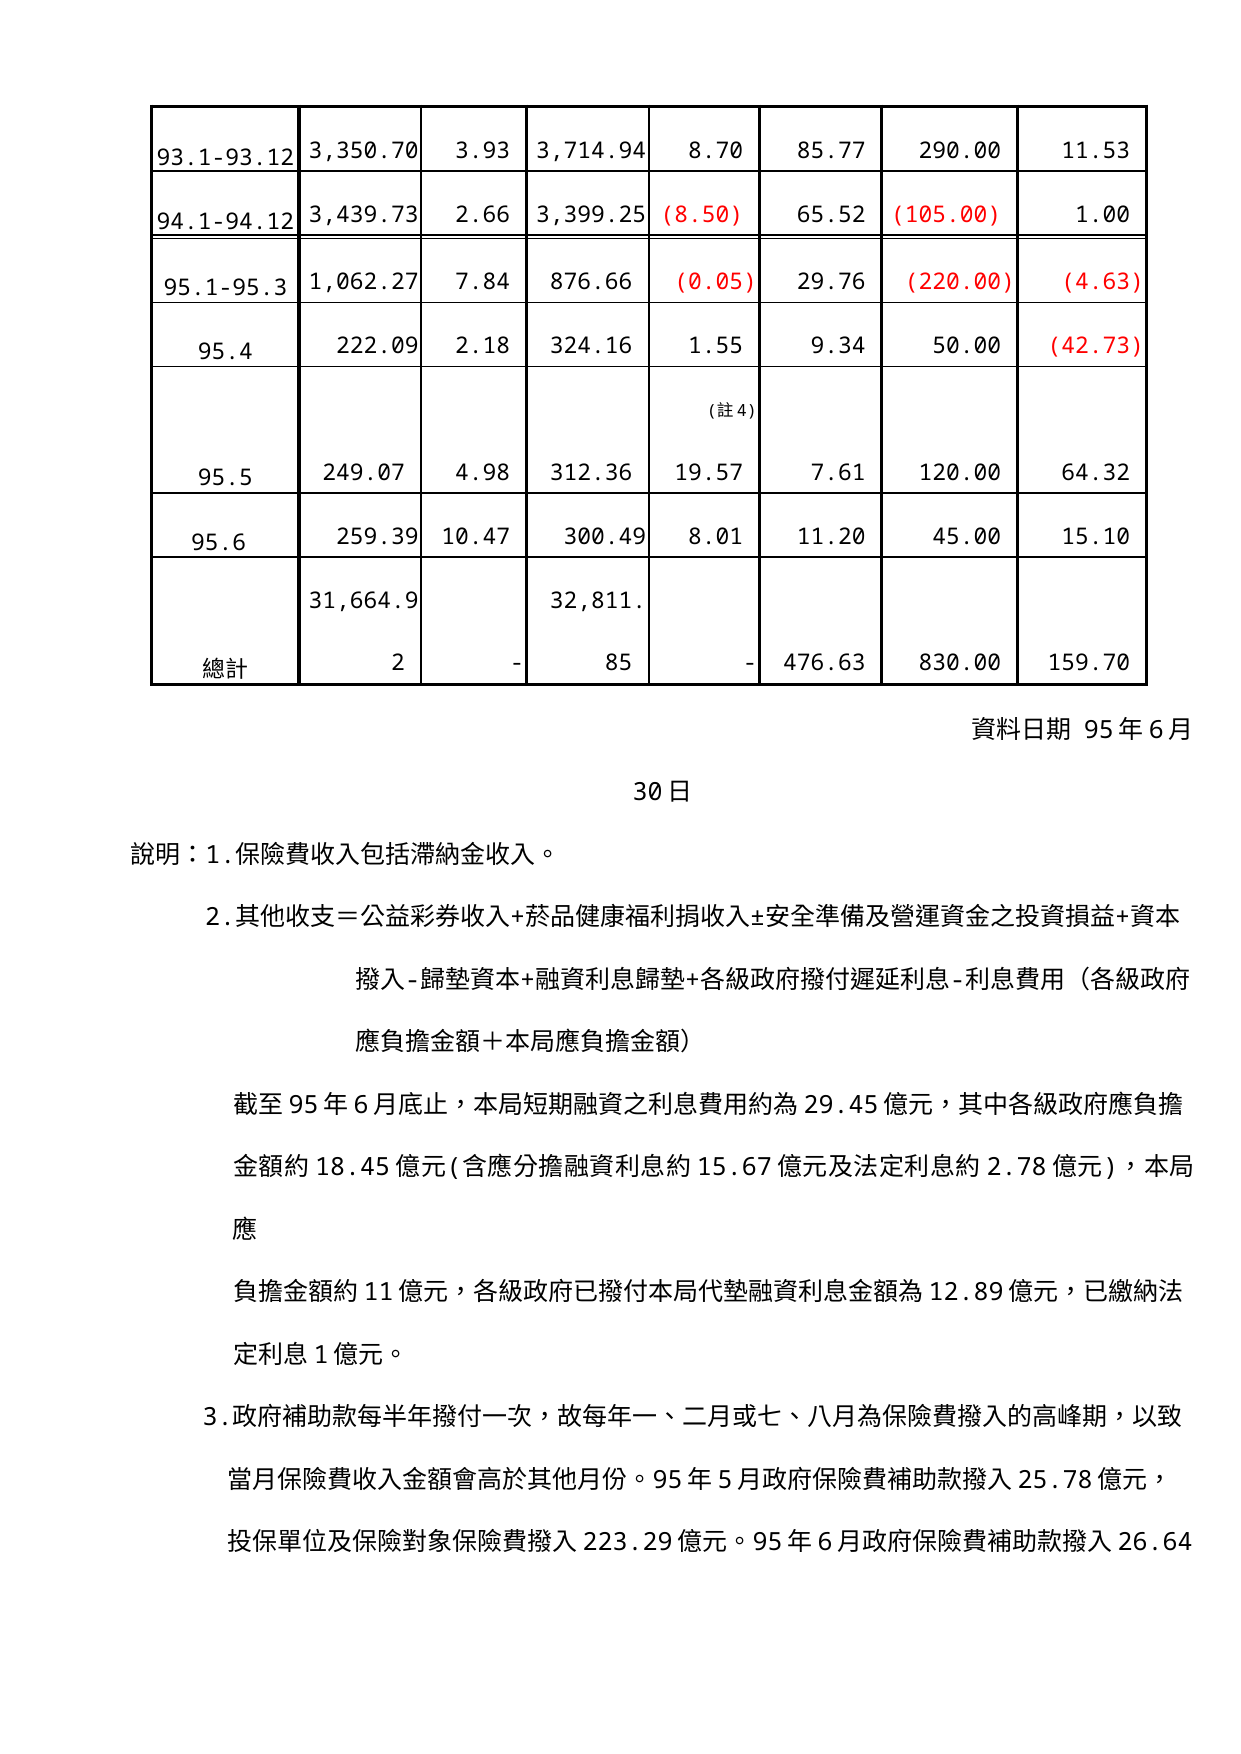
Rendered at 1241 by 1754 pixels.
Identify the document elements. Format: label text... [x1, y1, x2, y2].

table_cell 312.36 [528, 367, 648, 492]
table_cell 120.00 [883, 367, 1016, 492]
table_cell 31,664.92 [301, 558, 420, 683]
table_cell 95.4 [153, 303, 297, 366]
table_cell 300.49 [528, 494, 648, 556]
table_cell (8.50) [650, 172, 758, 234]
table_cell 7.84 [422, 239, 525, 301]
table_cell (0.05) [650, 239, 758, 301]
table_cell 3,439.73 [301, 172, 420, 234]
table_cell 8.70 [650, 108, 758, 170]
table_cell (4.63) [1019, 239, 1145, 301]
text 3.政府補助款每半年撥付一次，故每年一、二月或七、八月為保險費撥入的高峰期，以致 [202, 1373, 1194, 1436]
table_cell 476.63 [761, 558, 880, 683]
table_cell 8.01 [650, 494, 758, 556]
table_cell 1.00 [1019, 172, 1145, 234]
table_cell - [422, 558, 525, 683]
table_cell 290.00 [883, 108, 1016, 170]
table_cell 2.66 [422, 172, 525, 234]
table_cell 7.61 [761, 367, 880, 492]
text 撥入-歸墊資本+融資利息歸墊+各級政府撥付遲延利息-利息費用（各級政府 [355, 936, 1194, 998]
table_cell - [650, 558, 758, 683]
table_cell (註4) 19.57 [650, 367, 758, 492]
table_cell 830.00 [883, 558, 1016, 683]
table_cell 95.1-95.3 [153, 239, 297, 301]
text 資料日期 95年6月30日 [130, 686, 1194, 811]
table_cell 93.1-93.12 [153, 108, 297, 170]
table_cell (105.00) [883, 172, 1016, 234]
text 截至95年6月底止，本局短期融資之利息費用約為29.45億元，其中各級政府應負擔 [232, 1061, 1194, 1123]
table_cell 總計 [153, 558, 297, 683]
table_cell 3.93 [422, 108, 525, 170]
table_cell 159.70 [1019, 558, 1145, 683]
text 2.其他收支＝公益彩券收入+菸品健康福利捐收入±安全準備及營運資金之投資損益+資本 [205, 873, 1194, 936]
table_cell 95.6 [153, 494, 297, 556]
table_cell 94.1-94.12 [153, 172, 297, 234]
text 當月保險費收入金額會高於其他月份。95年5月政府保險費補助款撥入25.78億元， [227, 1436, 1194, 1498]
table_cell 259.39 [301, 494, 420, 556]
table_cell 64.32 [1019, 367, 1145, 492]
table_cell 876.66 [528, 239, 648, 301]
table_cell 95.5 [153, 367, 297, 492]
table_cell 85.77 [761, 108, 880, 170]
text 投保單位及保險對象保險費撥入223.29億元。95年6月政府保險費補助款撥入26.64 [227, 1498, 1194, 1561]
table_cell 65.52 [761, 172, 880, 234]
table_cell 11.53 [1019, 108, 1145, 170]
table_cell 50.00 [883, 303, 1016, 366]
table_cell 3,714.94 [528, 108, 648, 170]
table_cell 2.18 [422, 303, 525, 366]
table_cell 10.47 [422, 494, 525, 556]
text 定利息1億元。 [232, 1311, 1194, 1373]
table_cell 9.34 [761, 303, 880, 366]
text 金額約18.45億元(含應分擔融資利息約15.67億元及法定利息約2.78億元)，本局應 [232, 1123, 1194, 1248]
table_cell 222.09 [301, 303, 420, 366]
table_cell 324.16 [528, 303, 648, 366]
table_cell 1,062.27 [301, 239, 420, 301]
table_cell 1.55 [650, 303, 758, 366]
table_cell 11.20 [761, 494, 880, 556]
table_cell 32,811.85 [528, 558, 648, 683]
table_cell 3,399.25 [528, 172, 648, 234]
table_cell (220.00) [883, 239, 1016, 301]
table_cell 249.07 [301, 367, 420, 492]
table_cell 15.10 [1019, 494, 1145, 556]
text 負擔金額約11億元，各級政府已撥付本局代墊融資利息金額為12.89億元，已繳納法 [232, 1248, 1194, 1311]
table_cell 4.98 [422, 367, 525, 492]
table_cell 45.00 [883, 494, 1016, 556]
table_cell 29.76 [761, 239, 880, 301]
table_cell (42.73) [1019, 303, 1145, 366]
text 說明：1.保險費收入包括滯納金收入。 [105, 811, 1145, 873]
table_cell 3,350.70 [301, 108, 420, 170]
text 應負擔金額＋本局應負擔金額） [355, 998, 1194, 1061]
